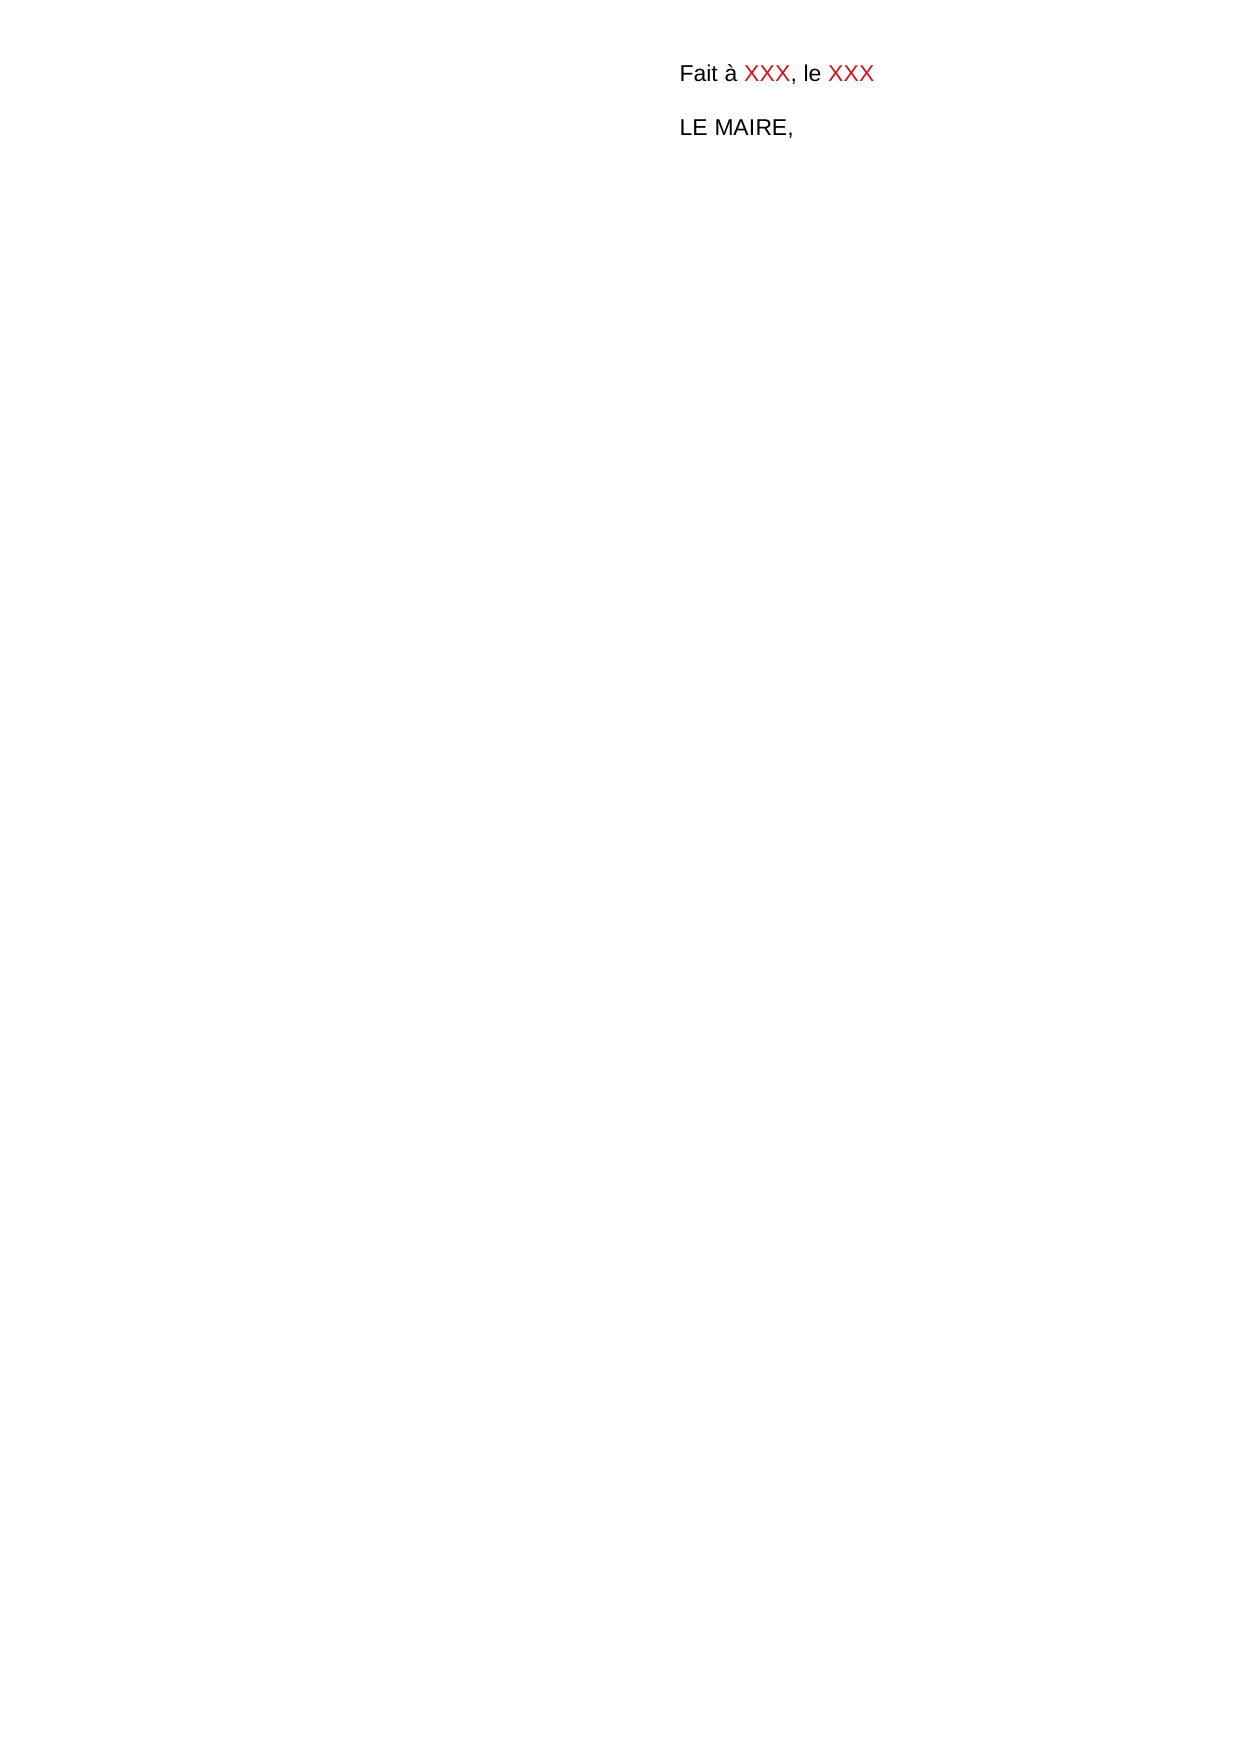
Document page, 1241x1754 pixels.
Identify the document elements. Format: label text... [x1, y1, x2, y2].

text Fait à XXX, le XXX [88, 59, 1152, 86]
text LE MAIRE, [88, 113, 1152, 140]
